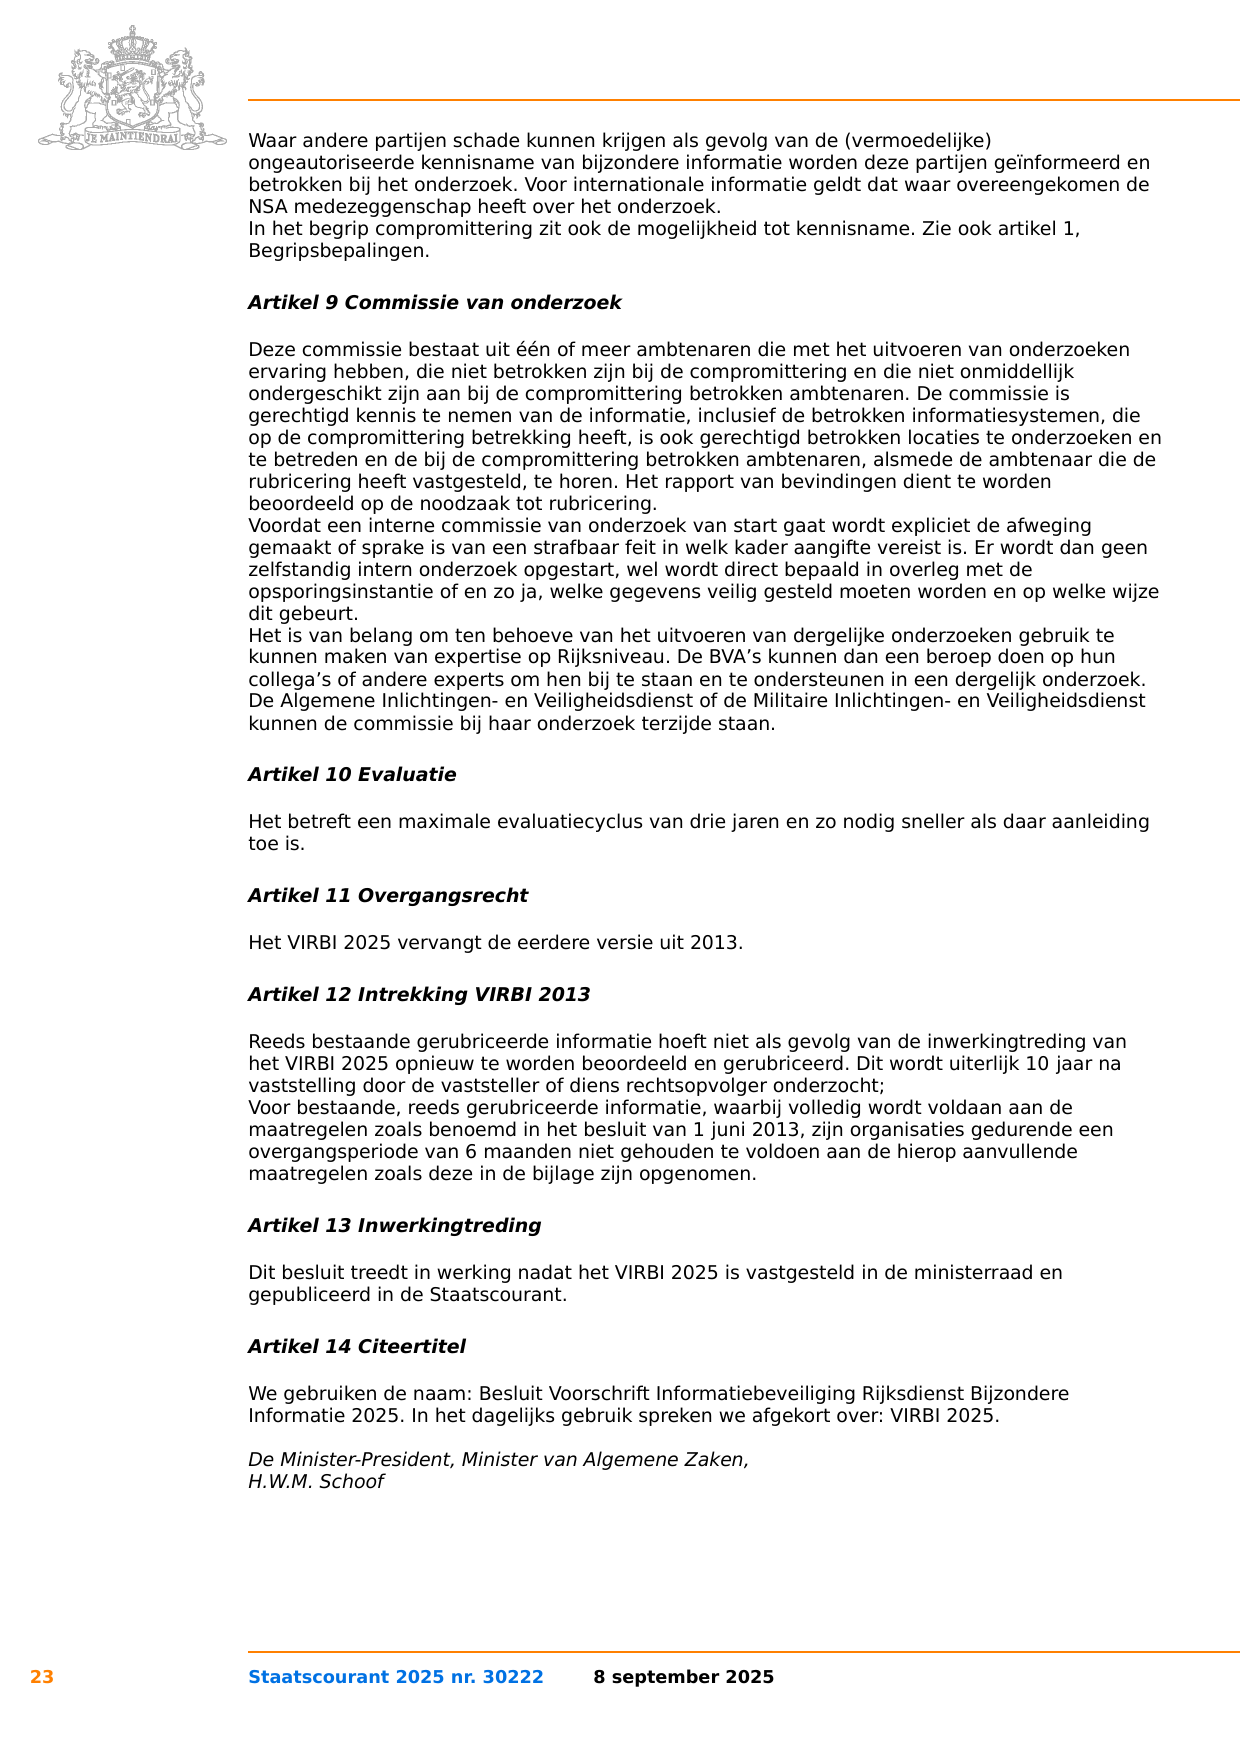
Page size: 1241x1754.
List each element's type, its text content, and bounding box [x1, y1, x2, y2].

subtitle Artikel 14 Citeertitel [248, 1336, 1163, 1358]
subtitle Artikel 10 Evaluatie [248, 764, 1163, 786]
text Waar andere partijen schade kunnen krijgen als gevolg van de (vermoedelijke) ongeautoriseerde kennisname van bijzondere informatie worden deze partijen geïnformeerd en betrokken bij het onderzoek. Voor internationale informatie geldt dat waar overeengekomen de NSA medezeggenschap heeft over het onderzoek. [248, 130, 1163, 218]
subtitle Artikel 12 Intrekking VIRBI 2013 [248, 984, 1163, 1006]
picture [38, 25, 227, 150]
text Het VIRBI 2025 vervangt de eerdere versie uit 2013. [248, 932, 1163, 954]
text In het begrip compromittering zit ook de mogelijkheid tot kennisname. Zie ook artikel 1, Begripsbepalingen. [248, 218, 1163, 262]
text Het betreft een maximale evaluatiecyclus van drie jaren en zo nodig sneller als daar aanleiding toe is. [248, 811, 1163, 855]
text De Algemene Inlichtingen- en Veiligheidsdienst of de Militaire Inlichtingen- en Veiligheidsdienst kunnen de commissie bij haar onderzoek terzijde staan. [248, 690, 1163, 734]
subtitle Artikel 13 Inwerkingtreding [248, 1215, 1163, 1237]
text Dit besluit treedt in werking nadat het VIRBI 2025 is vastgesteld in de ministerraad en gepubliceerd in de Staatscourant. [248, 1262, 1163, 1306]
text Voor bestaande, reeds gerubriceerde informatie, waarbij volledig wordt voldaan aan de maatregelen zoals benoemd in het besluit van 1 juni 2013, zijn organisaties gedurende een overgangsperiode van 6 maanden niet gehouden te voldoen aan de hierop aanvullende maatregelen zoals deze in de bijlage zijn opgenomen. [248, 1097, 1163, 1185]
text Het is van belang om ten behoeve van het uitvoeren van dergelijke onderzoeken gebruik te kunnen maken van expertise op Rijksniveau. De BVA’s kunnen dan een beroep doen op hun collega’s of andere experts om hen bij te staan en te ondersteunen in een dergelijk onderzoek. [248, 624, 1163, 690]
text Deze commissie bestaat uit één of meer ambtenaren die met het uitvoeren van onderzoeken ervaring hebben, die niet betrokken zijn bij de compromittering en die niet onmiddellijk ondergeschikt zijn aan bij de compromittering betrokken ambtenaren. De commissie is gerechtigd kennis te nemen van de informatie, inclusief de betrokken informatiesystemen, die op de compromittering betrekking heeft, is ook gerechtigd betrokken locaties te onderzoeken en te betreden en de bij de compromittering betrokken ambtenaren, alsmede de ambtenaar die de rubricering heeft vastgesteld, te horen. Het rapport van bevindingen dient te worden beoordeeld op de noodzaak tot rubricering. [248, 339, 1163, 514]
subtitle Artikel 9 Commissie van onderzoek [248, 292, 1163, 314]
text De Minister-President, Minister van Algemene Zaken, H.W.M. Schoof [248, 1449, 1163, 1493]
text Voordat een interne commissie van onderzoek van start gaat wordt expliciet de afweging gemaakt of sprake is van een strafbaar feit in welk kader aangifte vereist is. Er wordt dan geen zelfstandig intern onderzoek opgestart, wel wordt direct bepaald in overleg met de opsporingsinstantie of en zo ja, welke gegevens veilig gesteld moeten worden en op welke wijze dit gebeurt. [248, 514, 1163, 624]
text Reeds bestaande gerubriceerde informatie hoeft niet als gevolg van de inwerkingtreding van het VIRBI 2025 opnieuw te worden beoordeeld en gerubriceerd. Dit wordt uiterlijk 10 jaar na vaststelling door de vaststeller of diens rechtsopvolger onderzocht; [248, 1031, 1163, 1097]
text We gebruiken de naam: Besluit Voorschrift Informatiebeveiliging Rijksdienst Bijzondere Informatie 2025. In het dagelijks gebruik spreken we afgekort over: VIRBI 2025. [248, 1383, 1163, 1427]
subtitle Artikel 11 Overgangsrecht [248, 885, 1163, 907]
